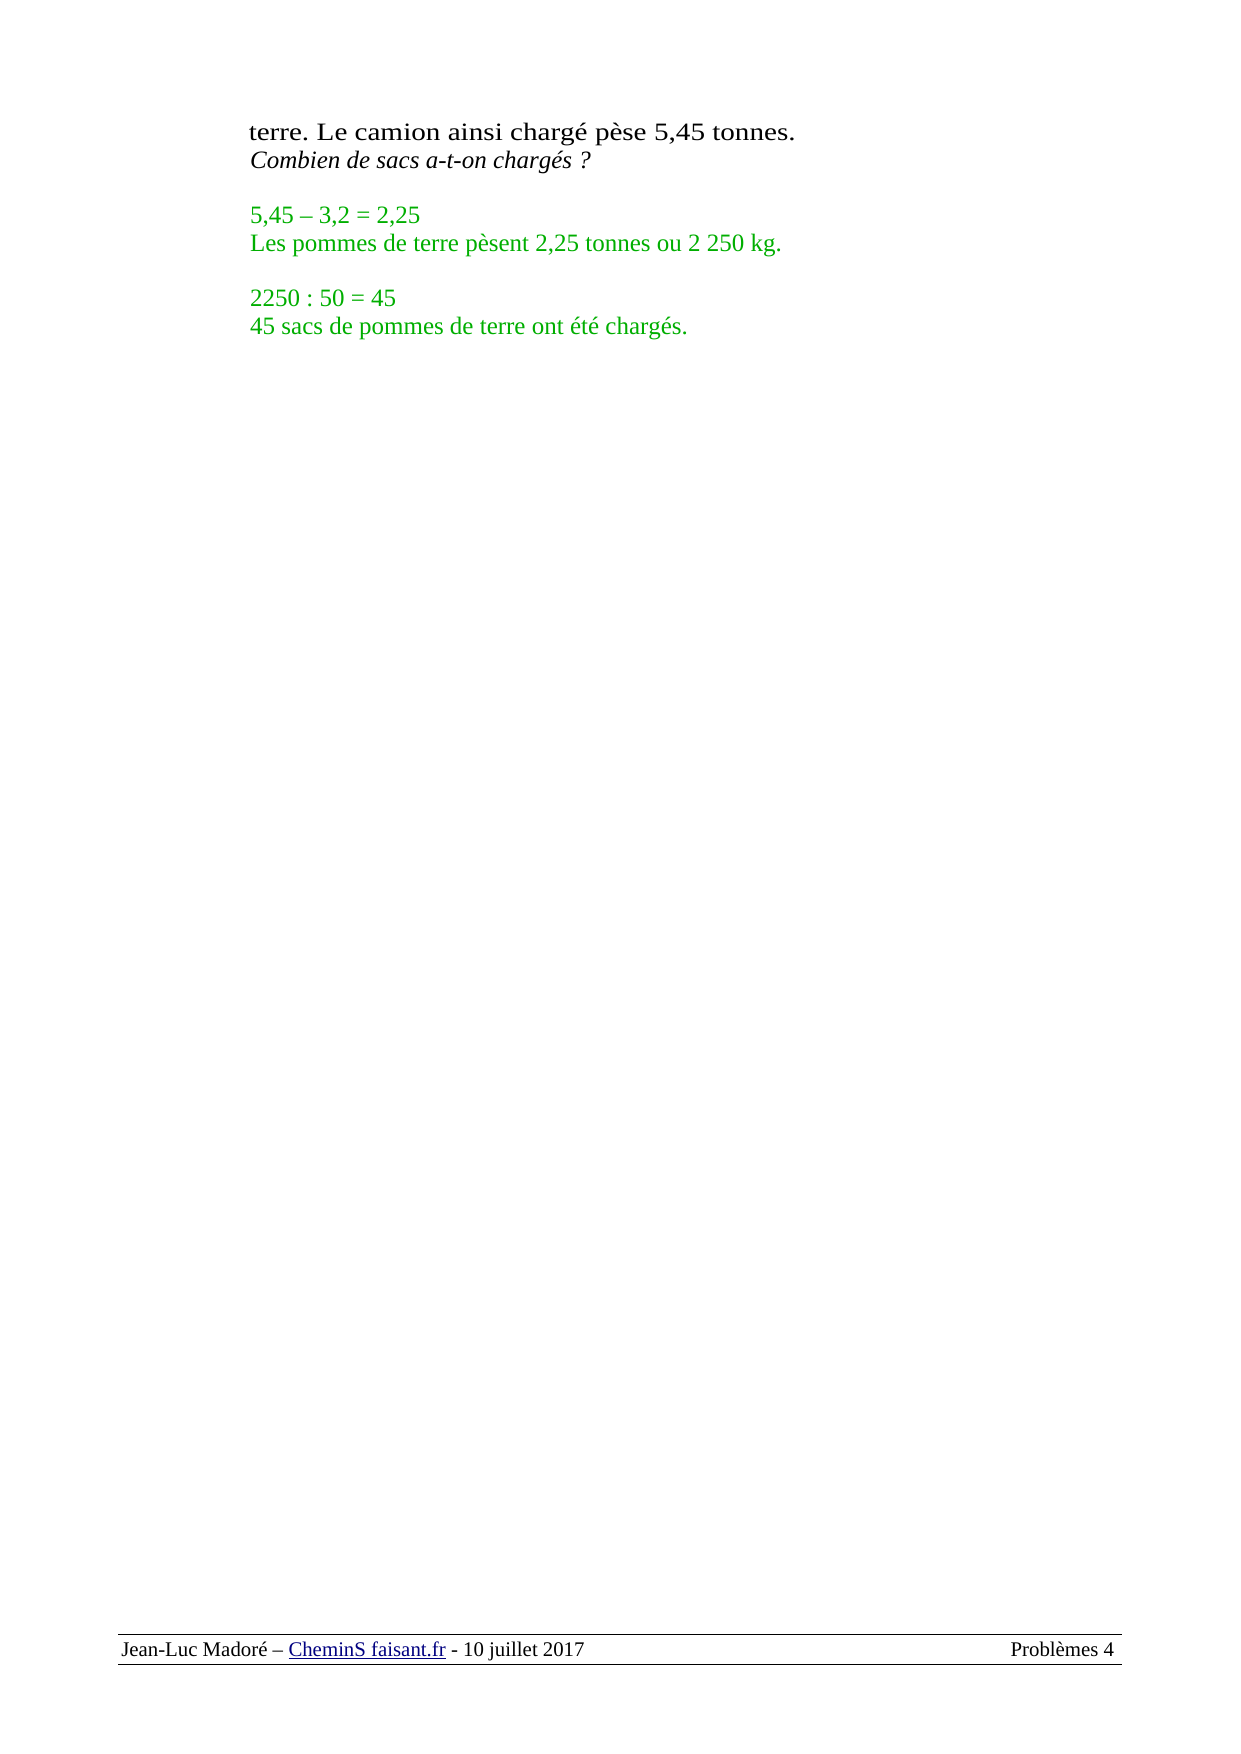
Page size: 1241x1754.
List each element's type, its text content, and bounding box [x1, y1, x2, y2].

text Combien de sacs a-t-on chargés ? [250, 146, 1122, 173]
text 45 sacs de pommes de terre ont été chargés. [250, 312, 1122, 340]
text terre. Le camion ainsi chargé pèse 5,45 tonnes. [206, 118, 1122, 146]
text 5,45 – 3,2 = 2,25 [250, 201, 1122, 229]
text Les pommes de terre pèsent 2,25 tonnes ou 2 250 kg. [250, 229, 1122, 257]
text 2250 : 50 = 45 [250, 284, 1122, 312]
